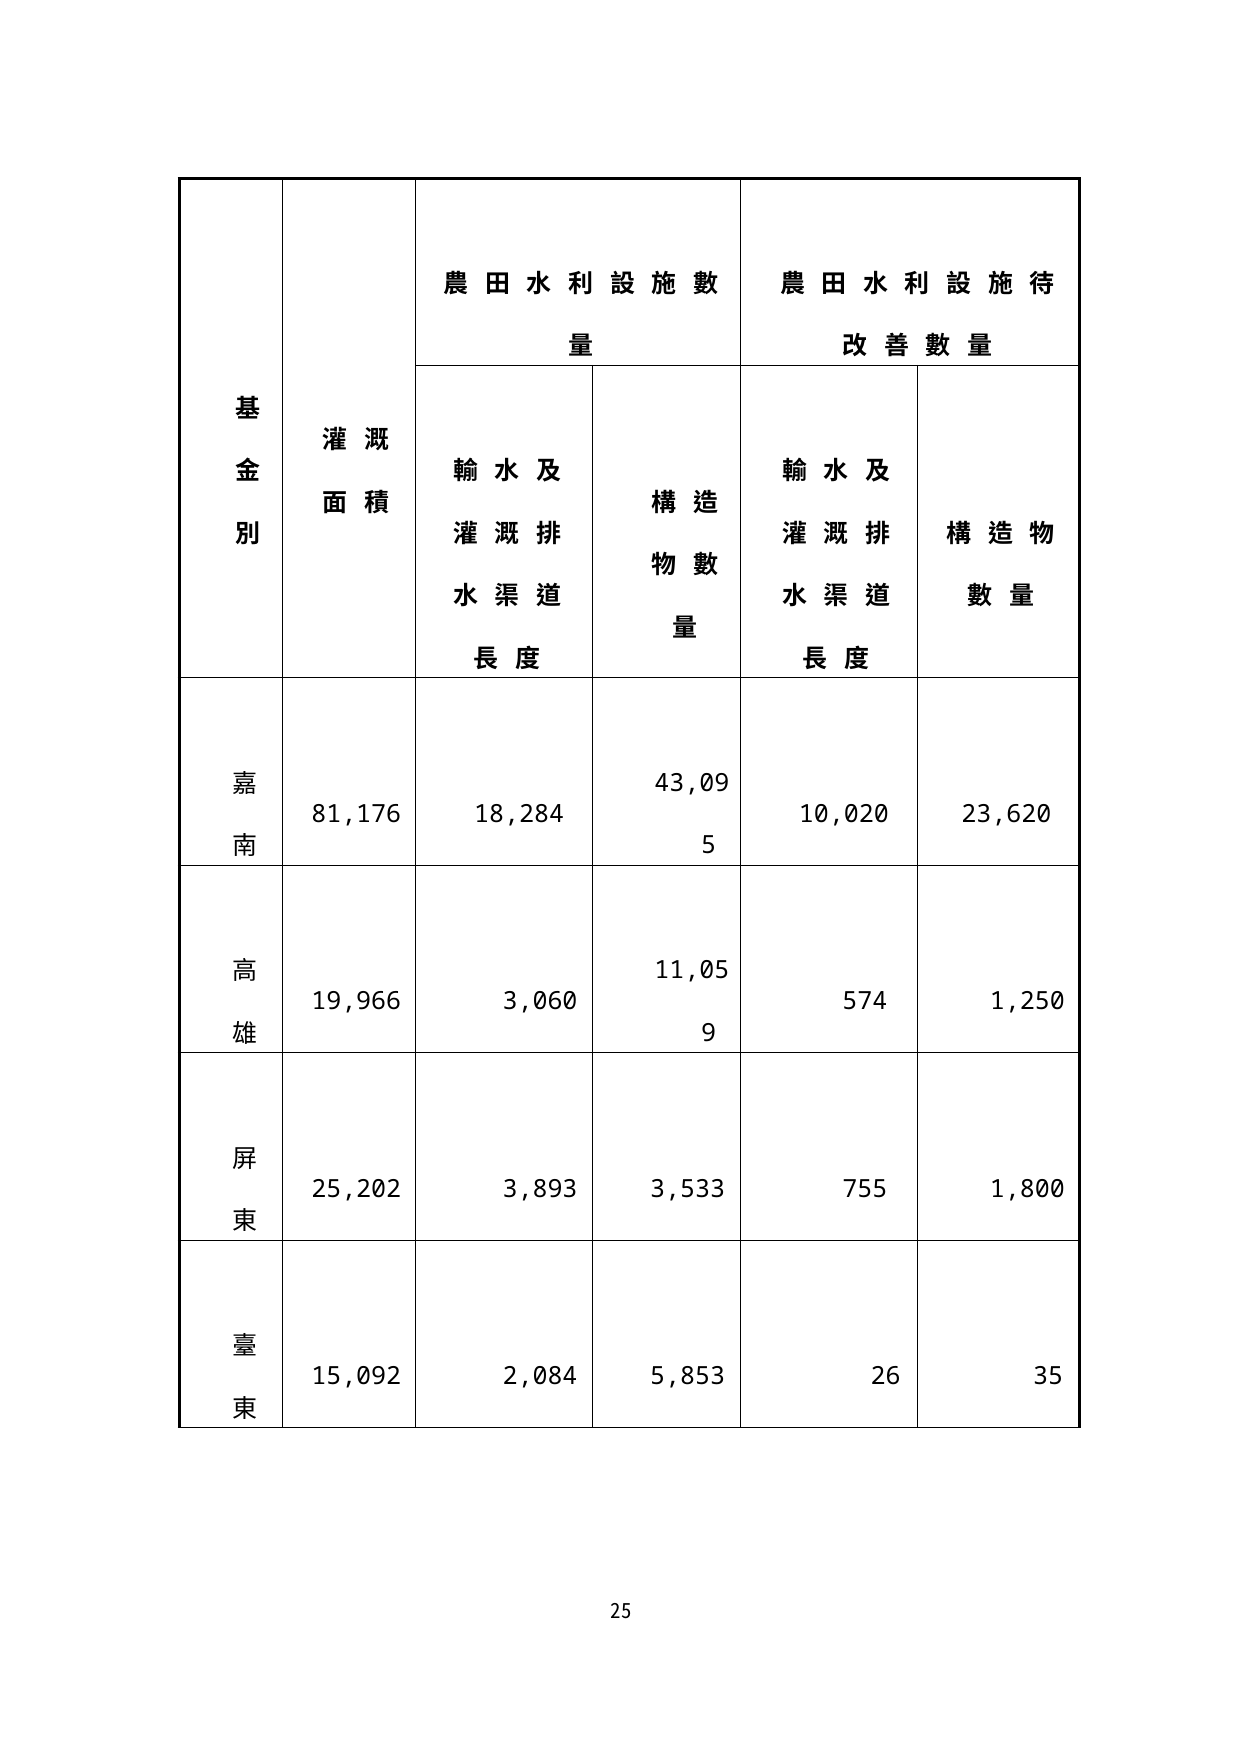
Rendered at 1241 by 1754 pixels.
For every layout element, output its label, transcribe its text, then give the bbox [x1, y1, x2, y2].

table_cell 構造物數量 [593, 366, 740, 677]
table_cell 臺東 [181, 1241, 282, 1427]
table_cell 15,092 [283, 1241, 415, 1427]
table_cell 2,084 [416, 1241, 592, 1427]
table_cell 屏東 [181, 1053, 282, 1240]
table_cell 26 [741, 1241, 917, 1427]
table_header 農田水利設施待改善數量 [741, 180, 1078, 365]
table_cell 1,800 [918, 1053, 1078, 1240]
table_cell 3,893 [416, 1053, 592, 1240]
table_cell 574 [741, 866, 917, 1052]
table_header 灌溉面積 [283, 180, 415, 677]
table_cell 3,060 [416, 866, 592, 1052]
table_cell 755 [741, 1053, 917, 1240]
table_cell 19,966 [283, 866, 415, 1052]
table_cell 81,176 [283, 678, 415, 865]
table_cell 嘉南 [181, 678, 282, 865]
table_header 農田水利設施數量 [416, 180, 740, 365]
table_header 基金別 [181, 180, 282, 677]
table_cell 10,020 [741, 678, 917, 865]
table_cell 構造物數量 [918, 366, 1078, 677]
table_cell 11,059 [593, 866, 740, 1052]
table_cell 18,284 [416, 678, 592, 865]
table_cell 35 [918, 1241, 1078, 1427]
table_cell 輸水及灌溉排水渠道長度 [416, 366, 592, 677]
table_cell 25,202 [283, 1053, 415, 1240]
table_cell 高雄 [181, 866, 282, 1052]
table_cell 3,533 [593, 1053, 740, 1240]
table_cell 23,620 [918, 678, 1078, 865]
table_cell 1,250 [918, 866, 1078, 1052]
table_cell 43,095 [593, 678, 740, 865]
table_cell 5,853 [593, 1241, 740, 1427]
table_cell 輸水及灌溉排水渠道長度 [741, 366, 917, 677]
